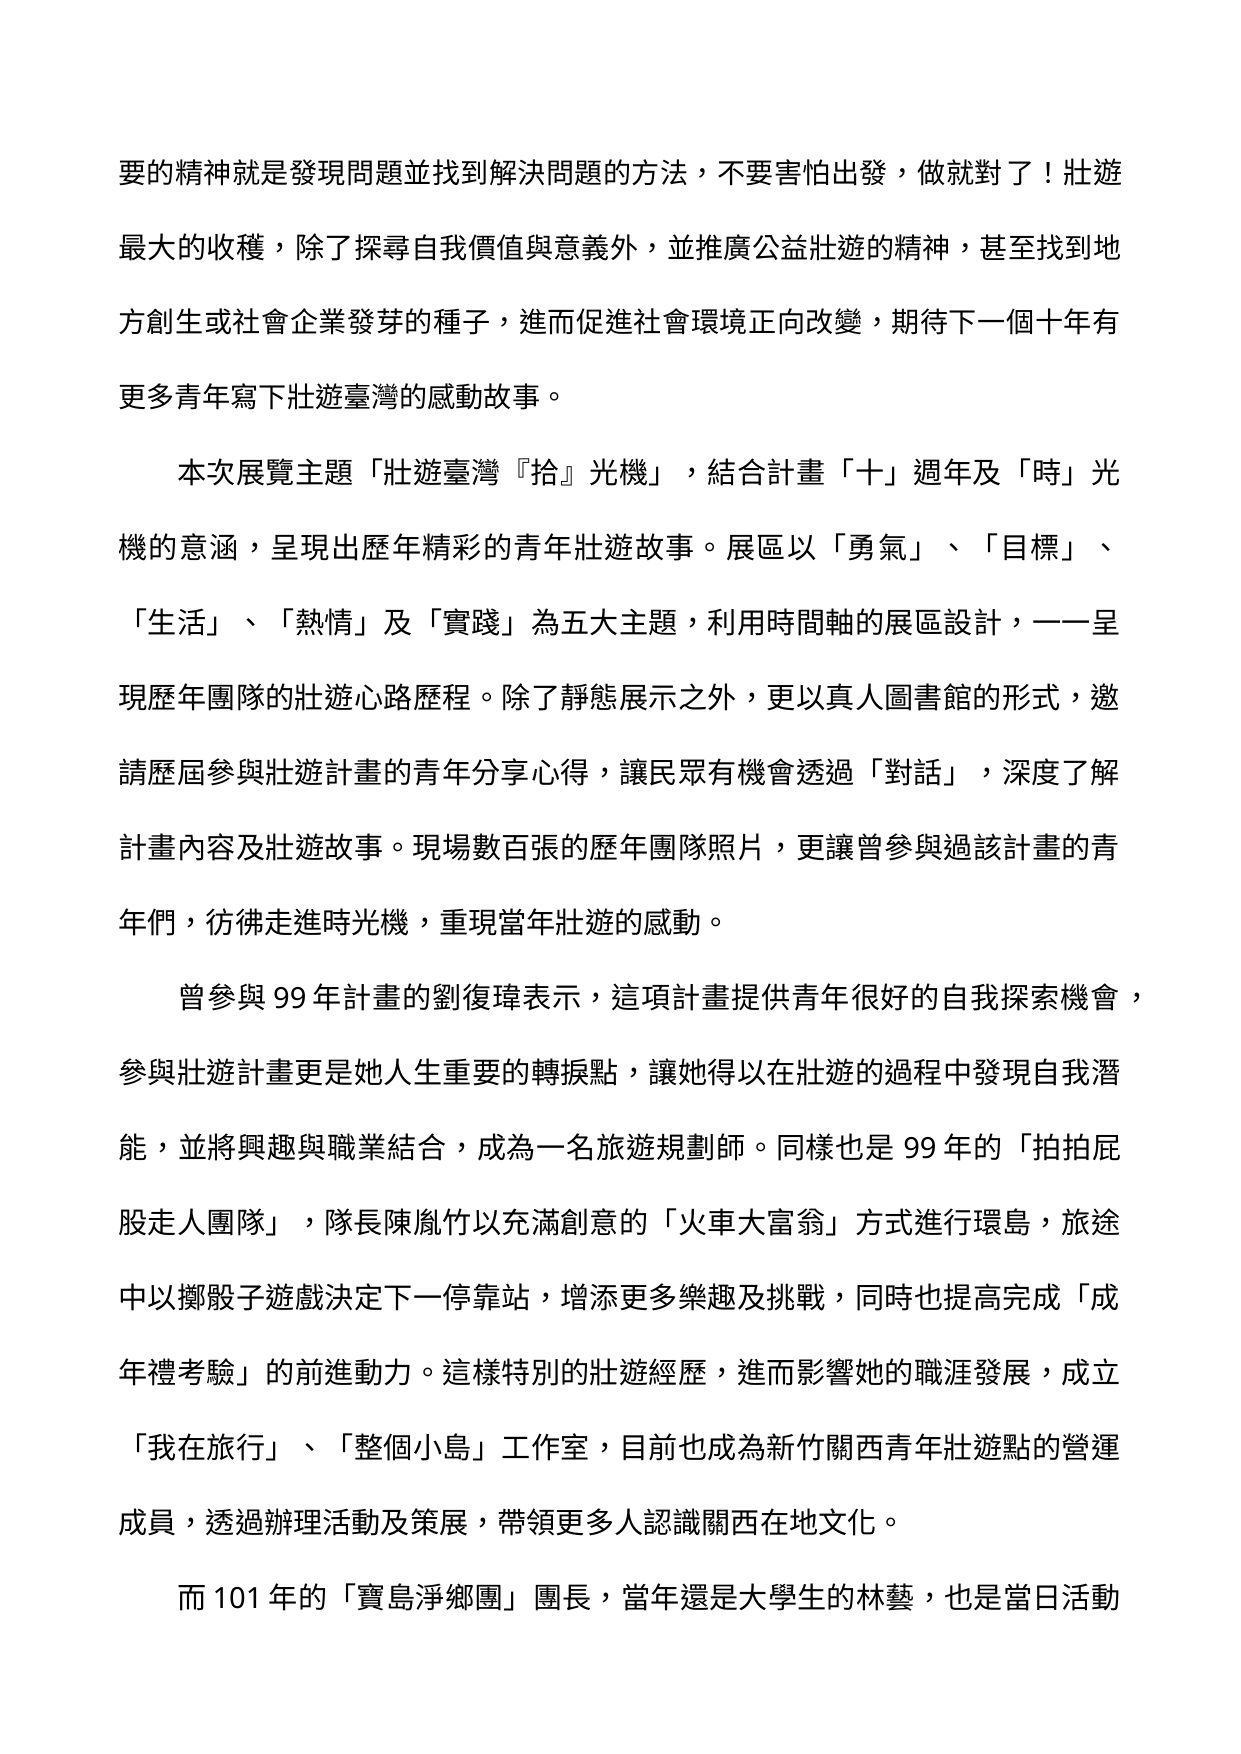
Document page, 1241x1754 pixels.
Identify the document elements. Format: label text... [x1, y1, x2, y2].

text 本次展覽主題「壯遊臺灣『拾』光機」，結合計畫「十」週年及「時」光機的意涵，呈現出歷年精彩的青年壯遊故事。展區以「勇氣」、「目標」、「生活」、「熱情」及「實踐」為五大主題，利用時間軸的展區設計，一一呈現歷年團隊的壯遊心路歷程。除了靜態展示之外，更以真人圖書館的形式，邀請歷屆參與壯遊計畫的青年分享心得，讓民眾有機會透過「對話」，深度了解計畫內容及壯遊故事。現場數百張的歷年團隊照片，更讓曾參與過該計畫的青年們，彷彿走進時光機，重現當年壯遊的感動。 [118, 427, 1122, 952]
text 曾參與99年計畫的劉復瑋表示，這項計畫提供青年很好的自我探索機會，參與壯遊計畫更是她人生重要的轉捩點，讓她得以在壯遊的過程中發現自我潛能，並將興趣與職業結合，成為一名旅遊規劃師。同樣也是99年的「拍拍屁股走人團隊」，隊長陳胤竹以充滿創意的「火車大富翁」方式進行環島，旅途中以擲骰子遊戲決定下一停靠站，增添更多樂趣及挑戰，同時也提高完成「成年禮考驗」的前進動力。這樣特別的壯遊經歷，進而影響她的職涯發展，成立「我在旅行」、「整個小島」工作室，目前也成為新竹關西青年壯遊點的營運成員，透過辦理活動及策展，帶領更多人認識關西在地文化。 [118, 952, 1122, 1552]
text 教育部林騰蛟次長特別到場鼓勵青年朋友，勇敢踏出舒適圈，以身體力行的方式實踐自我探索學習、培養團隊合作及社會關懷。林次長表示，「青年壯遊臺灣—尋找感動地圖實踐計畫」自98年開辦迄今屆滿十年，已超過500組青年參與。青年們經常有許多創意的想法，卻苦無資源無法真正實踐，感動地圖計畫提供了青年實踐壯遊臺灣夢想的機會，15-35歲青年可自組團隊，提出融合公益元素的壯遊臺灣創意企劃。無論是議題探研、達人見習或是環島探索，以多元形式認識鄉土、行遍臺灣，今天在現場看到許多曾經參與過壯遊的朋友、甚至壯遊寶寶都來到現場共襄盛舉，期待更多青年朋友能夠透過計畫，與臺灣各地人文社會深度互動交流。在壯遊中或許會遇到計畫趕不上變化，過程中最重要的精神就是發現問題並找到解決問題的方法，不要害怕出發，做就對了！壯遊最大的收穫，除了探尋自我價值與意義外，並推廣公益壯遊的精神，甚至找到地方創生或社會企業發芽的種子，進而促進社會環境正向改變，期待下一個十年有更多青年寫下壯遊臺灣的感動故事。 [118, 127, 1122, 427]
text 而101年的「寶島淨鄉團」團長，當年還是大學生的林藝，也是當日活動主持人，她與6位大學同學創立「寶島淨鄉團」，以「原來我們這麼『淨』」為主題號召Facebook上的熱血網友共同淨灘，原本期望能找到30人，想不到第一次就號召了62人參加，經過5年累積，迄今共辦了36場以上的淨灘活動，捲動超過4000人一起以行動守護海洋環境。一樣是101年關懷環境的「歐北來」團隊，隊長陳亦琳以「臺灣冷門景點熱血復甦計畫」為主題，藉由隨性有趣的深度旅行、探索在地文化及草根人物的土地巡禮方式，希望喚起大眾關心周遭環境人事物並挖掘這塊土地上的美麗寶藏。雖然當年提案不被看好，卻也成了一股堅持作下去的動力，持續至今日依然在為在地冷門景點熱血復甦中。 [118, 1552, 1122, 1627]
